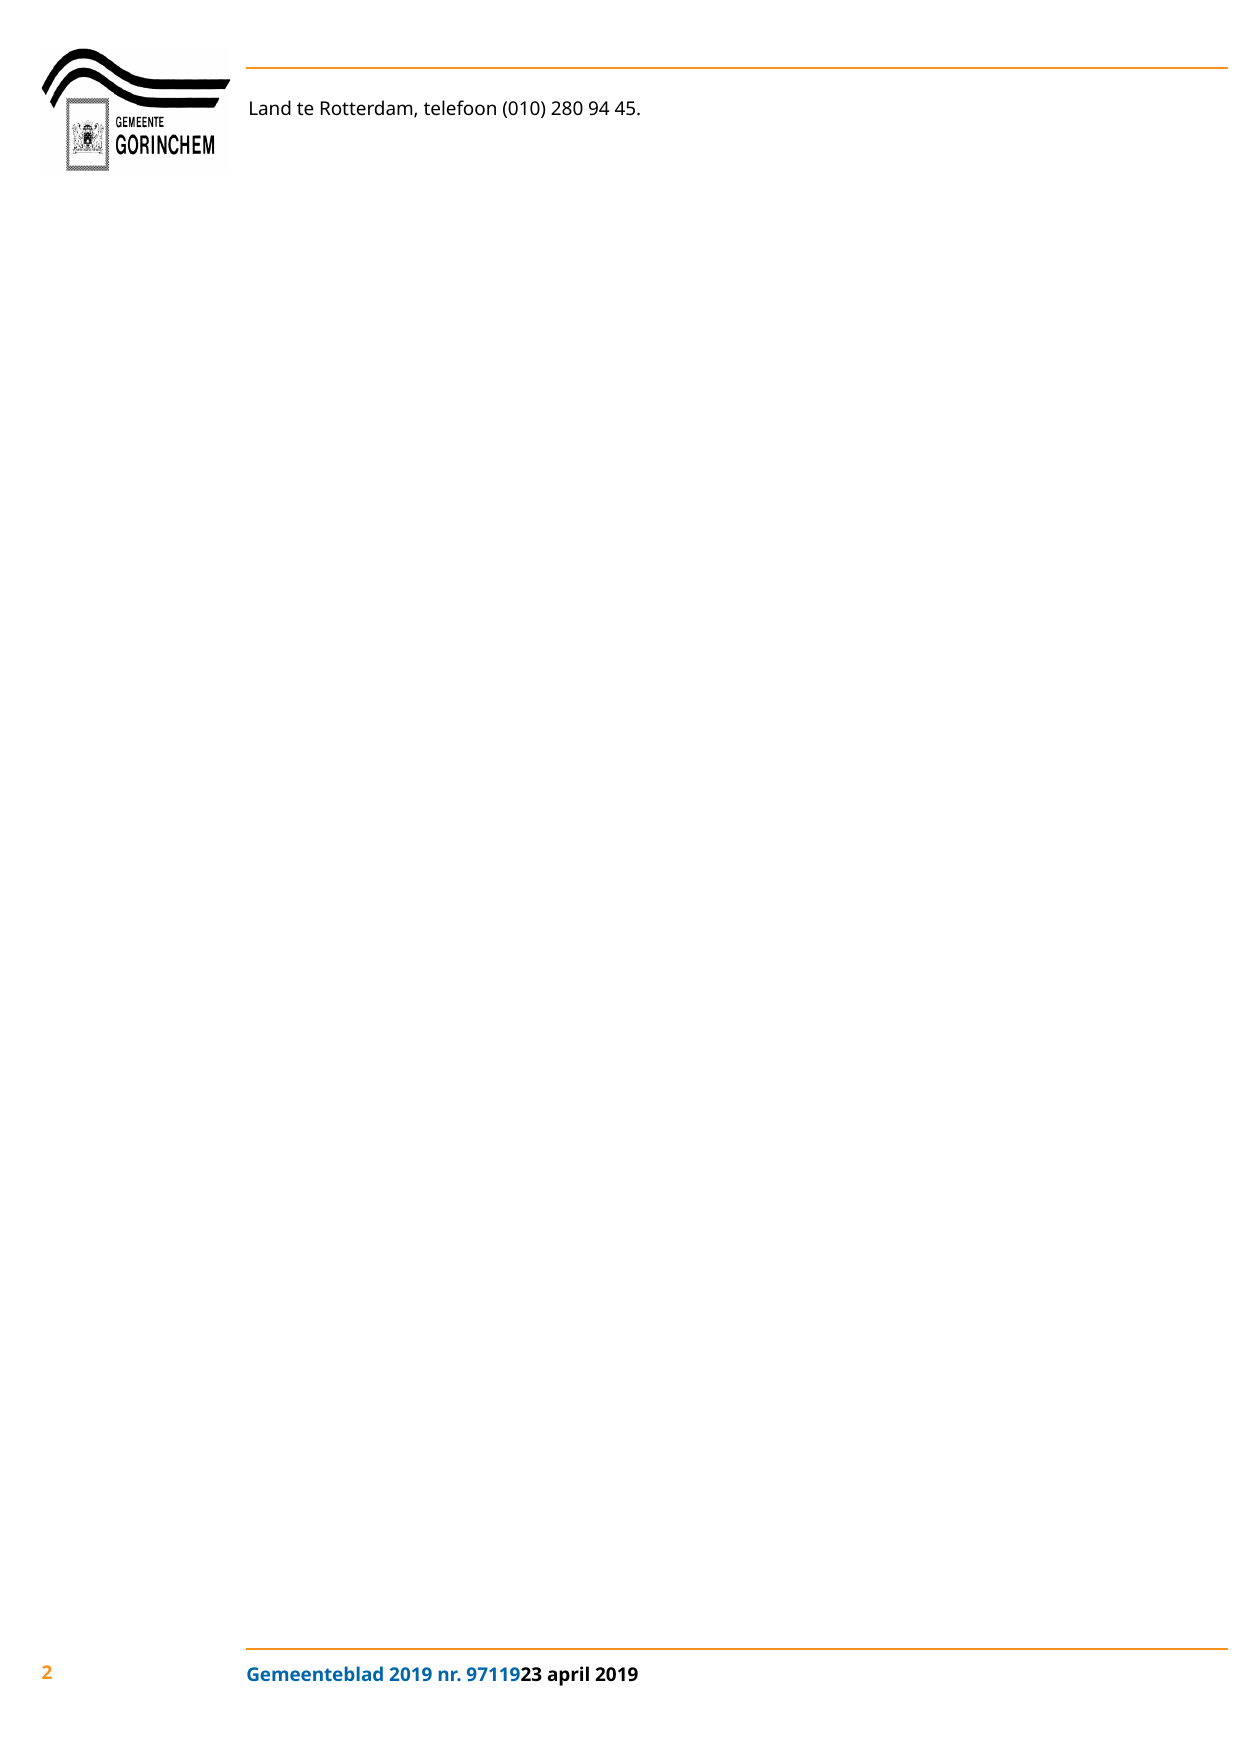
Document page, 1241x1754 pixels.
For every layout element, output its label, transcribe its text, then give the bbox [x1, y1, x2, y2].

picture [41, 47, 231, 172]
text Land te Rotterdam, telefoon (010) 280 94 45. [248, 95, 1152, 121]
